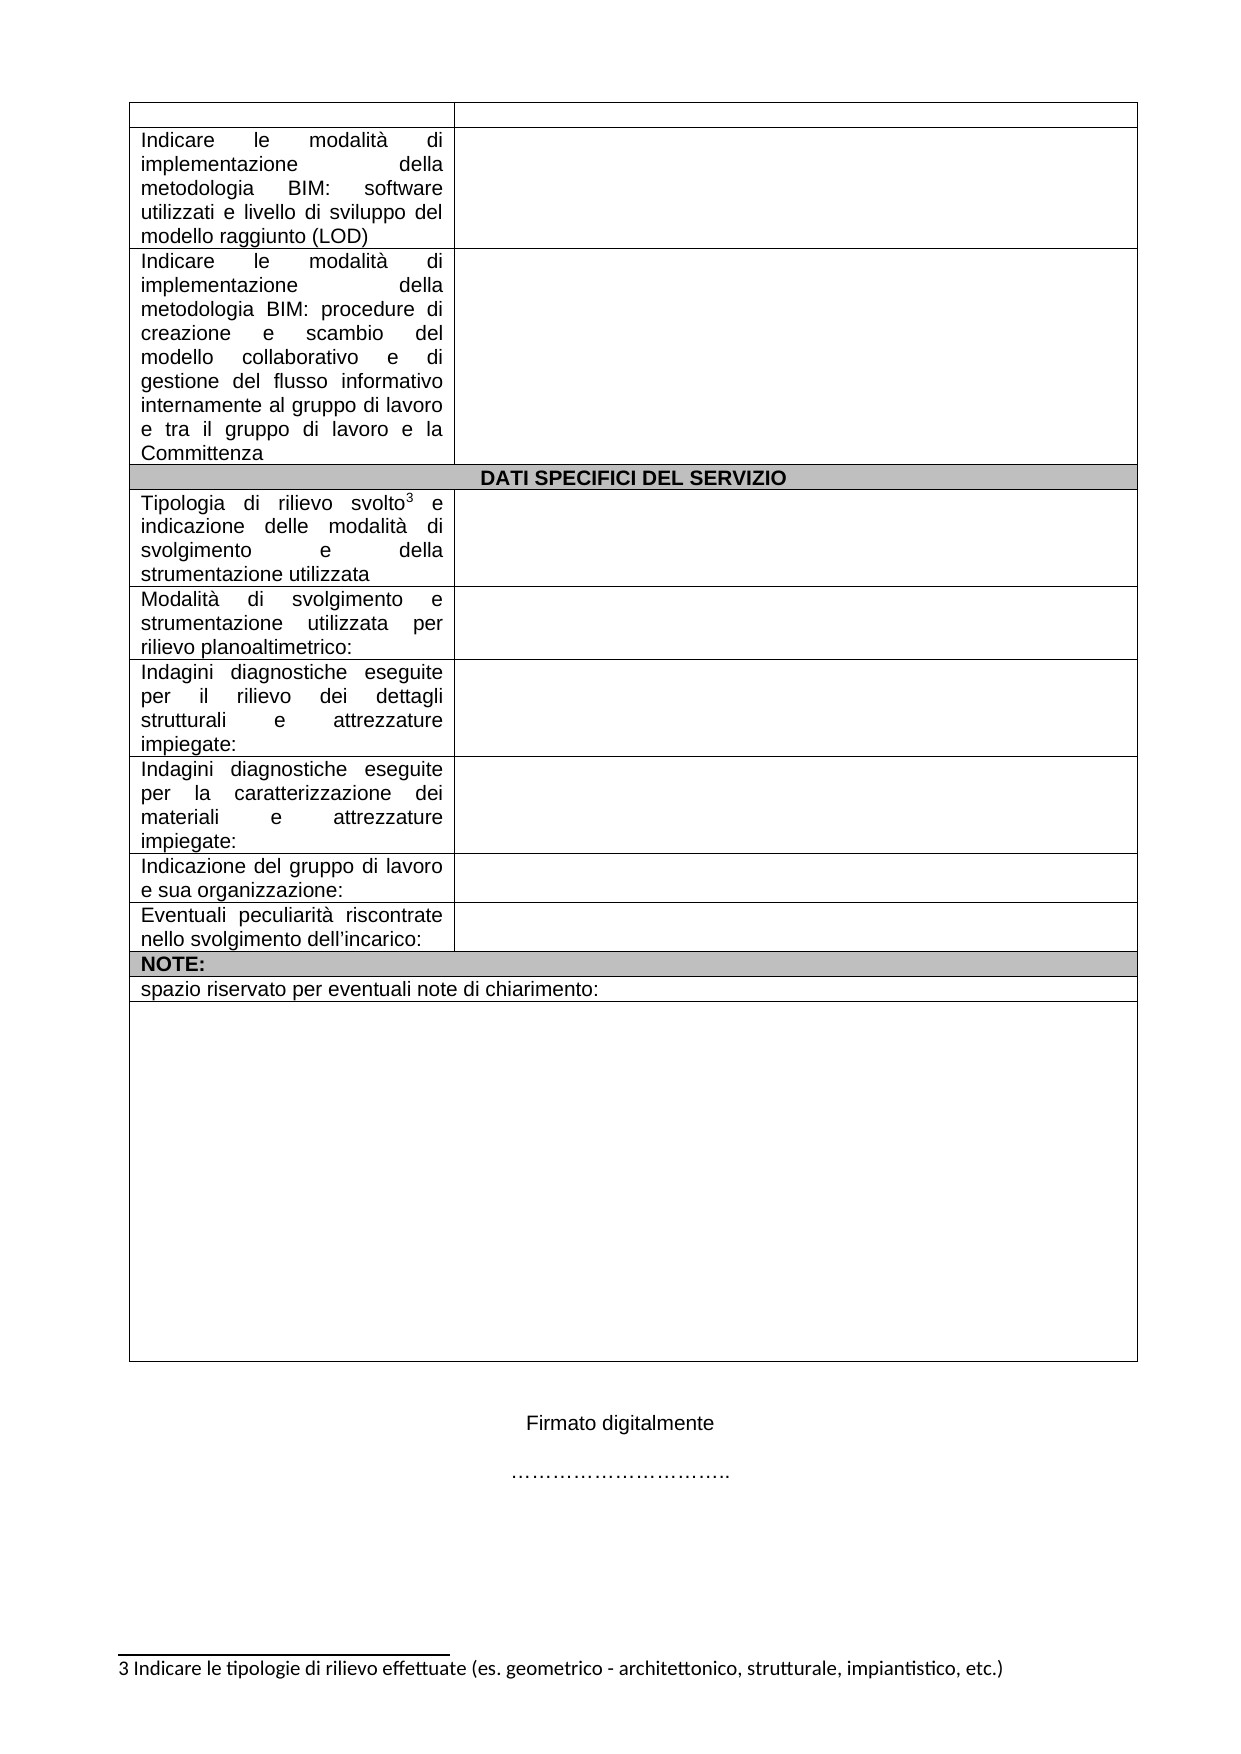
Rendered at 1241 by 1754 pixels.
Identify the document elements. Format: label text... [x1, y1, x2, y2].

table_cell Eventuali peculiarità riscontrate nello svolgimento dell’incarico: [130, 903, 454, 951]
table_cell Tipologia di rilievo svolto e indicazione delle modalità di svolgimento e della strumentazione utilizzata [130, 490, 454, 586]
table_cell [455, 490, 1137, 586]
table_cell Indicare le modalità di implementazione della metodologia BIM: software utilizzati e livello di sviluppo del modello raggiunto (LOD) [130, 128, 454, 248]
text Firmato digitalmente [118, 1411, 1122, 1434]
table_cell spazio riservato per eventuali note di chiarimento: [130, 977, 1137, 1001]
table_cell [455, 103, 1137, 127]
table_cell [455, 128, 1137, 248]
table_cell Indicazione del gruppo di lavoro e sua organizzazione: [130, 854, 454, 902]
table_cell [455, 660, 1137, 756]
table_cell DATI SPECIFICI DEL SERVIZIO [130, 465, 1137, 489]
table_cell NOTE: [130, 952, 1137, 976]
table_cell Modalità di svolgimento e strumentazione utilizzata per rilievo planoaltimetrico: [130, 587, 454, 659]
text ………………………….. [118, 1459, 1122, 1483]
table_cell Indagini diagnostiche eseguite per la caratterizzazione dei materiali e attrezzature impiegate: [130, 757, 454, 853]
table_cell [455, 854, 1137, 902]
table_cell [455, 757, 1137, 853]
table_cell [455, 903, 1137, 951]
table_cell [455, 249, 1137, 464]
table_cell [130, 103, 454, 127]
table_cell Indicare le modalità di implementazione della metodologia BIM: procedure di creazione e scambio del modello collaborativo e di gestione del flusso informativo internamente al gruppo di lavoro e tra il gruppo di lavoro e la Committenza [130, 249, 454, 464]
table_cell [455, 587, 1137, 659]
table_cell [130, 1002, 1137, 1361]
table_cell Indagini diagnostiche eseguite per il rilievo dei dettagli strutturali e attrezzature impiegate: [130, 660, 454, 756]
